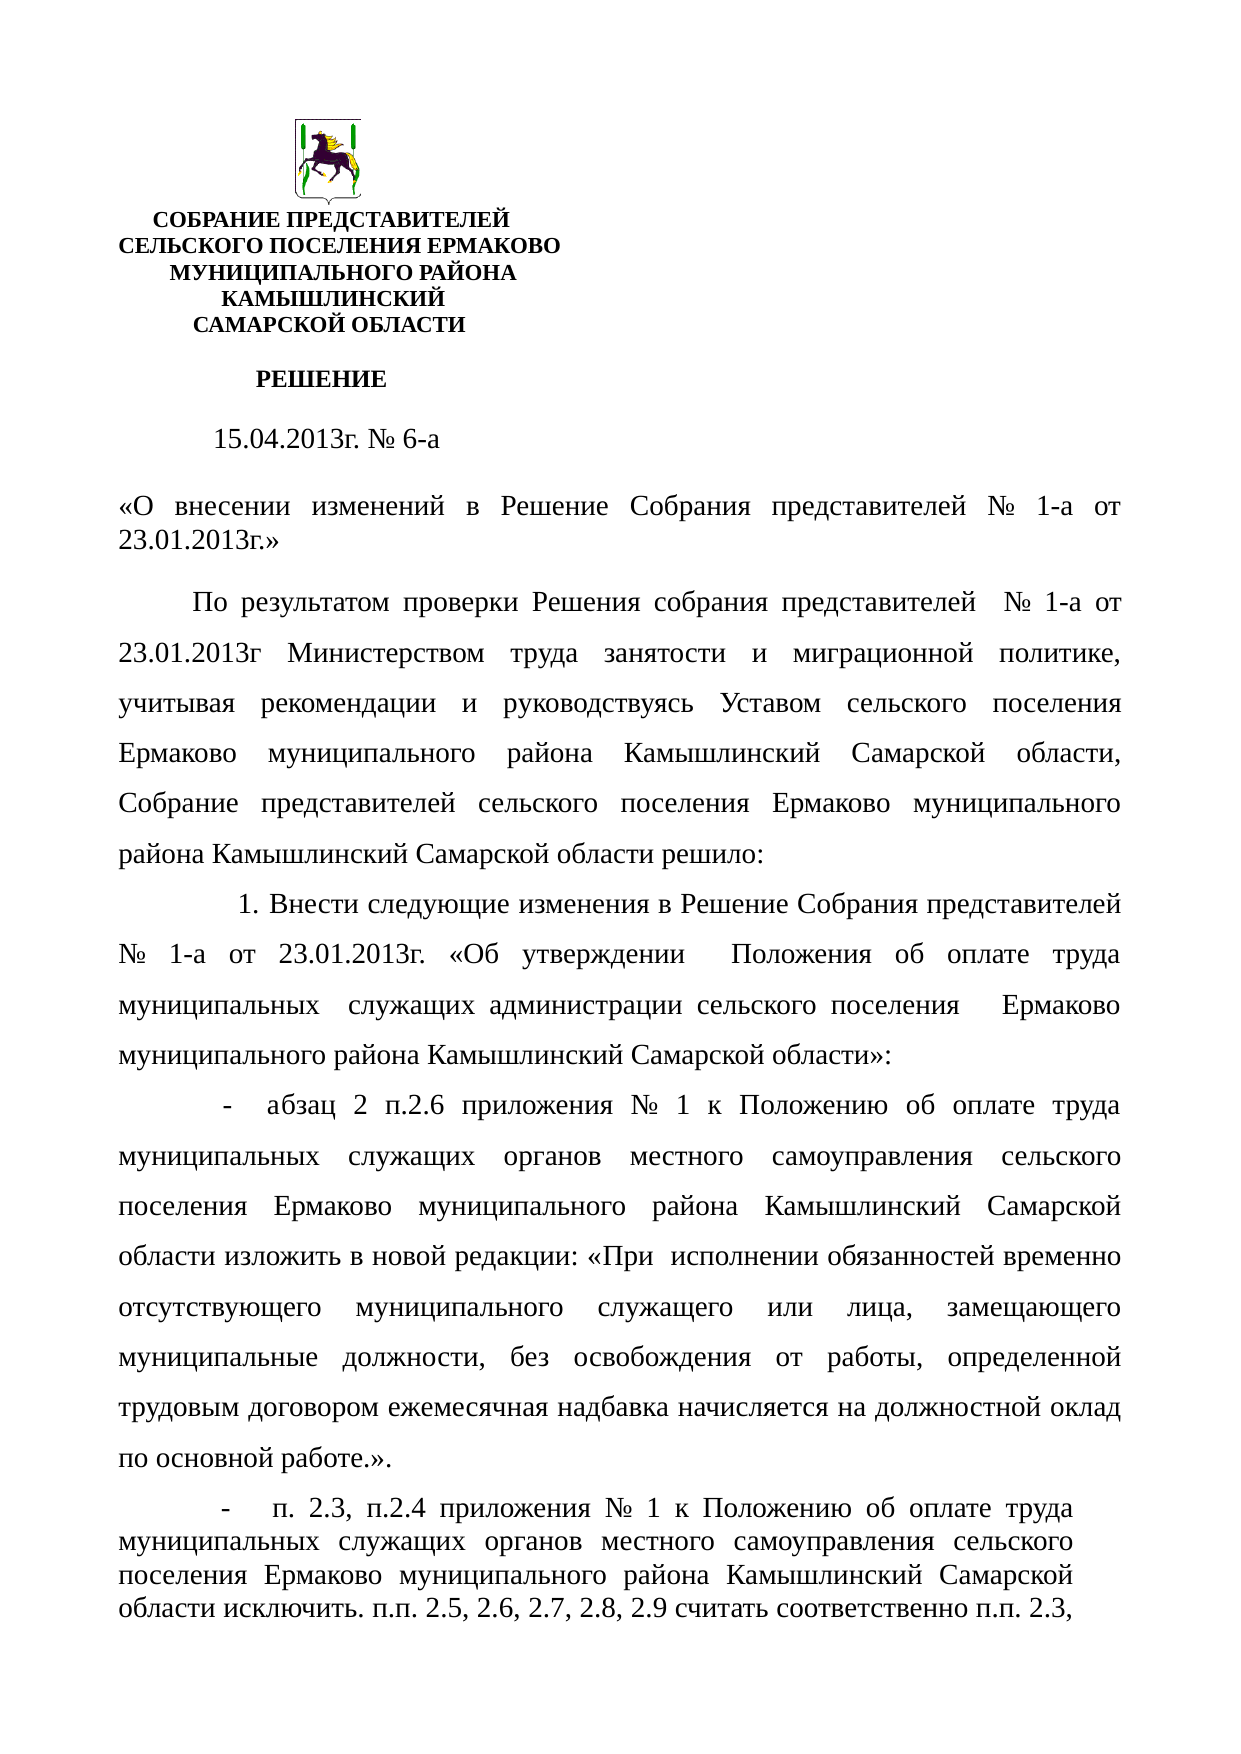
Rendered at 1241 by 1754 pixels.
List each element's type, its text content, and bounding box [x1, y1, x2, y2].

list 1. Внести следующие изменения в Решение Собрания представителей № 1-а от 23.01.2013г. «Об утверждении Положения об оплате труда муниципальных служащих администрации сельского поселения Ермаково муниципального района Камышлинский Самарской области»: [118, 886, 1122, 1071]
text КАМЫШЛИНСКИЙ САМАРСКОЙ ОБЛАСТИ [118, 285, 1122, 338]
text 15.04.2013г. № 6-а [118, 421, 1122, 455]
text «О внесении изменений в Решение Собрания представителей № 1-а от 23.01.2013г.» [118, 488, 1122, 556]
text - п. 2.3, п.2.4 приложения № 1 к Положению об оплате труда муниципальных служащих органов местного самоуправления сельского поселения Ермаково муниципального района Камышлинский Самарской области исключить. п.п. 2.5, 2.6, 2.7, 2.8, 2.9 считать соответственно п.п. 2.3, [118, 1490, 1074, 1624]
list - абзац 2 п.2.6 приложения № 1 к Положению об оплате труда муниципальных служащих органов местного самоуправления сельского поселения Ермаково муниципального района Камышлинский Самарской области изложить в новой редакции: «При исполнении обязанностей временно отсутствующего муниципального служащего или лица, замещающего муниципальные должности, без освобождения от работы, определенной трудовым договором ежемесячная надбавка начисляется на должностной оклад по основной работе.». [118, 1087, 1122, 1473]
text СЕЛЬСКОГО ПОСЕЛЕНИЯ ЕРМАКОВО [118, 232, 1122, 258]
text МУНИЦИПАЛЬНОГО РАЙОНА [118, 258, 1122, 285]
text СОБРАНИЕ ПРЕДСТАВИТЕЛЕЙ [118, 118, 1122, 232]
text РЕШЕНИЕ [118, 364, 1122, 393]
text По результатом проверки Решения собрания представителей № 1-а от 23.01.2013г Министерством труда занятости и миграционной политике, учитывая рекомендации и руководствуясь Уставом сельского поселения Ермаково муниципального района Камышлинский Самарской области, Собрание представителей сельского поселения Ермаково муниципального района Камышлинский Самарской области решило: [118, 584, 1122, 869]
